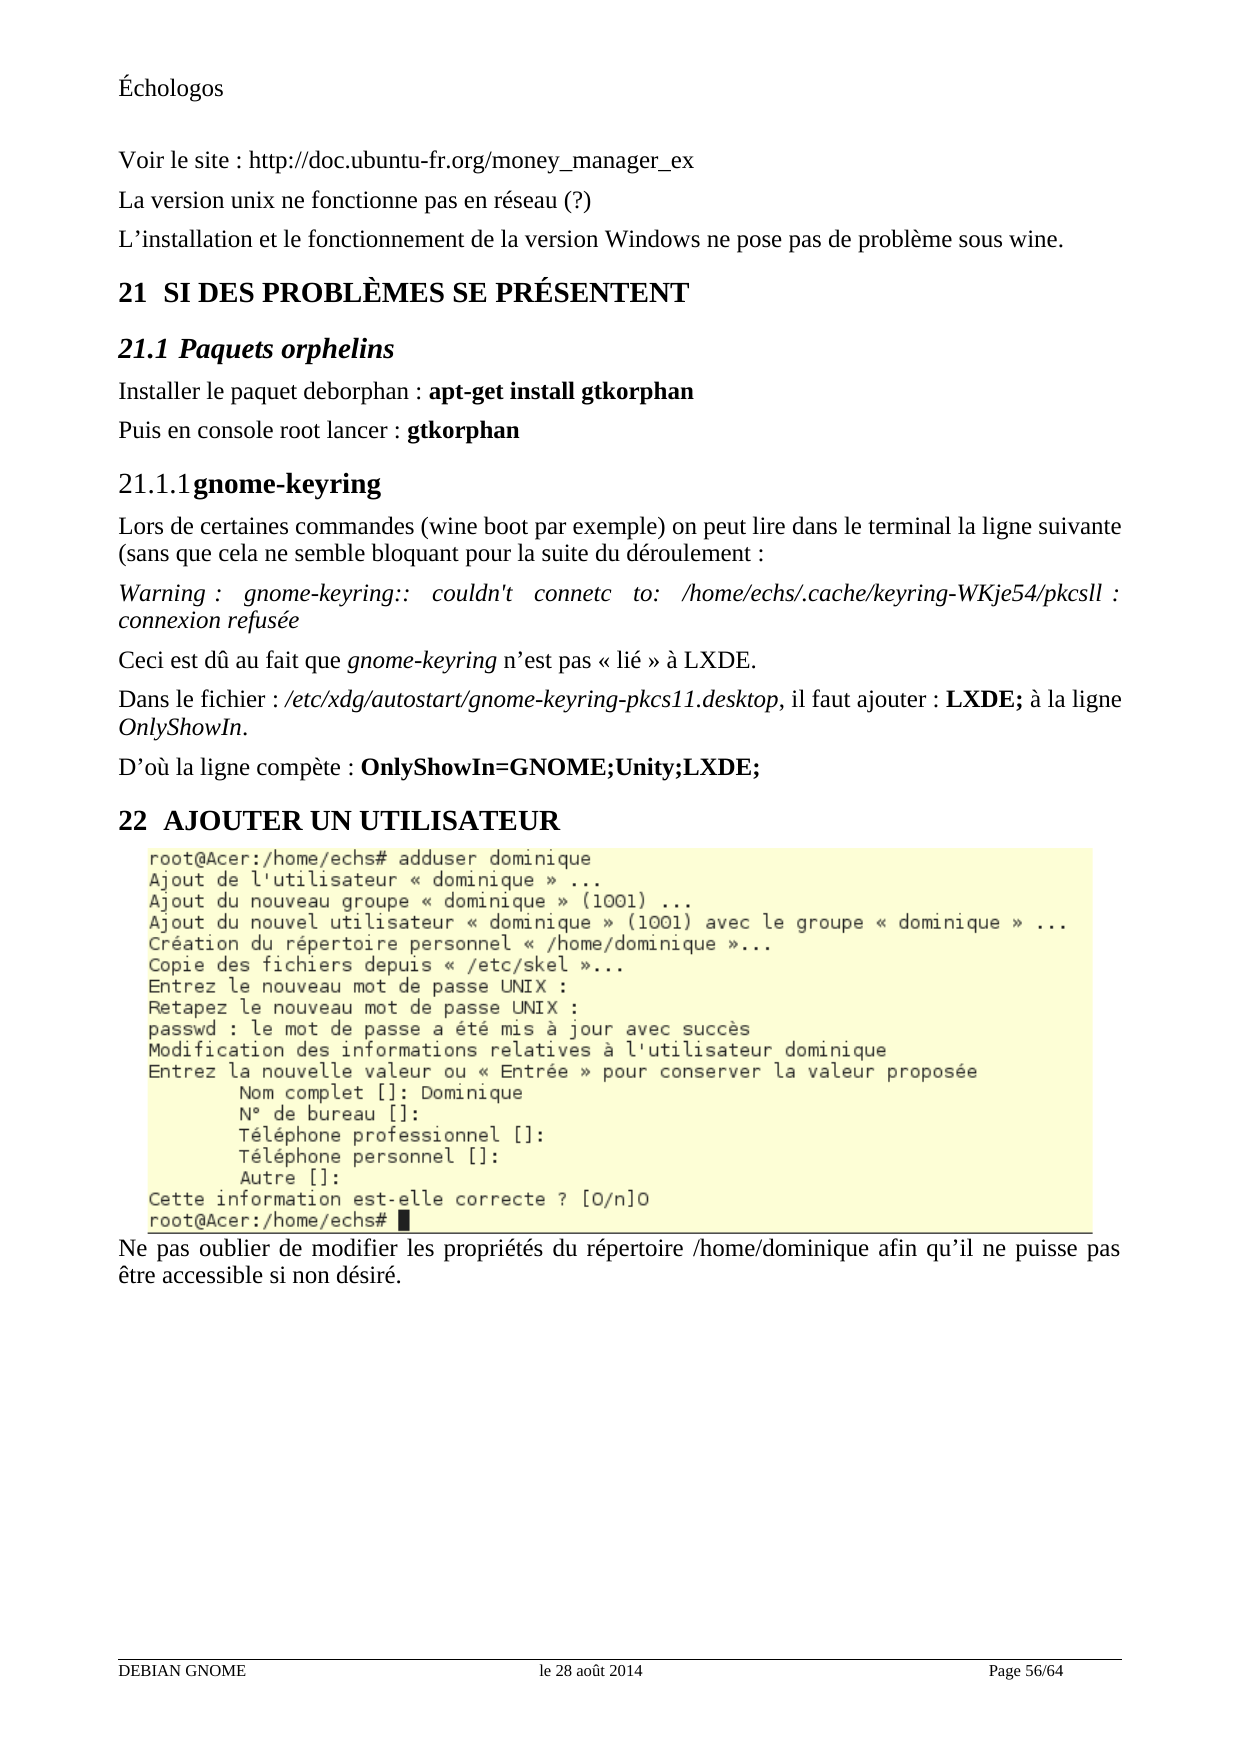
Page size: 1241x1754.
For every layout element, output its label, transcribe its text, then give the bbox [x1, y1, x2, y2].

text Warning : gnome-keyring:: couldn't connetc to: /home/echs/.cache/keyring-WKje54/pkcsll : connexion refusée [118, 579, 1122, 634]
text Puis en console root lancer : gtkorphan [118, 416, 1122, 444]
text Voir le site : http://doc.ubuntu-fr.org/money_manager_ex [118, 147, 1122, 174]
subtitle Paquets orphelins [118, 333, 1122, 365]
subtitle Ajouter un utilisateur [118, 804, 1122, 836]
text Ceci est dû au fait que gnome-keyring n’est pas « lié » à LXDE. [118, 646, 1122, 674]
text D’où la ligne compète : OnlyShowIn=GNOME;Unity;LXDE; [118, 753, 1122, 781]
text La version unix ne fonctionne pas en réseau (?) [118, 186, 1122, 214]
text Dans le fichier : /etc/xdg/autostart/gnome-keyring-pkcs11.desktop, il faut ajouter : LXDE; à la ligne OnlyShowIn. [118, 686, 1122, 741]
subtitle Si des problèmes se présentent [118, 277, 1122, 309]
text Lors de certaines commandes (wine boot par exemple) on peut lire dans le terminal la ligne suivante (sans que cela ne semble bloquant pour la suite du déroulement : [118, 512, 1122, 567]
text L’installation et le fonctionnement de la version Windows ne pose pas de problème sous wine. [118, 226, 1122, 253]
subtitle gnome-keyring [118, 468, 1122, 500]
text Ne pas oublier de modifier les propriétés du répertoire /home/dominique afin qu’il ne puisse pas être accessible si non désiré. [118, 848, 1122, 1289]
picture [147, 848, 1093, 1234]
text Installer le paquet deborphan : apt-get install gtkorphan [118, 377, 1122, 404]
